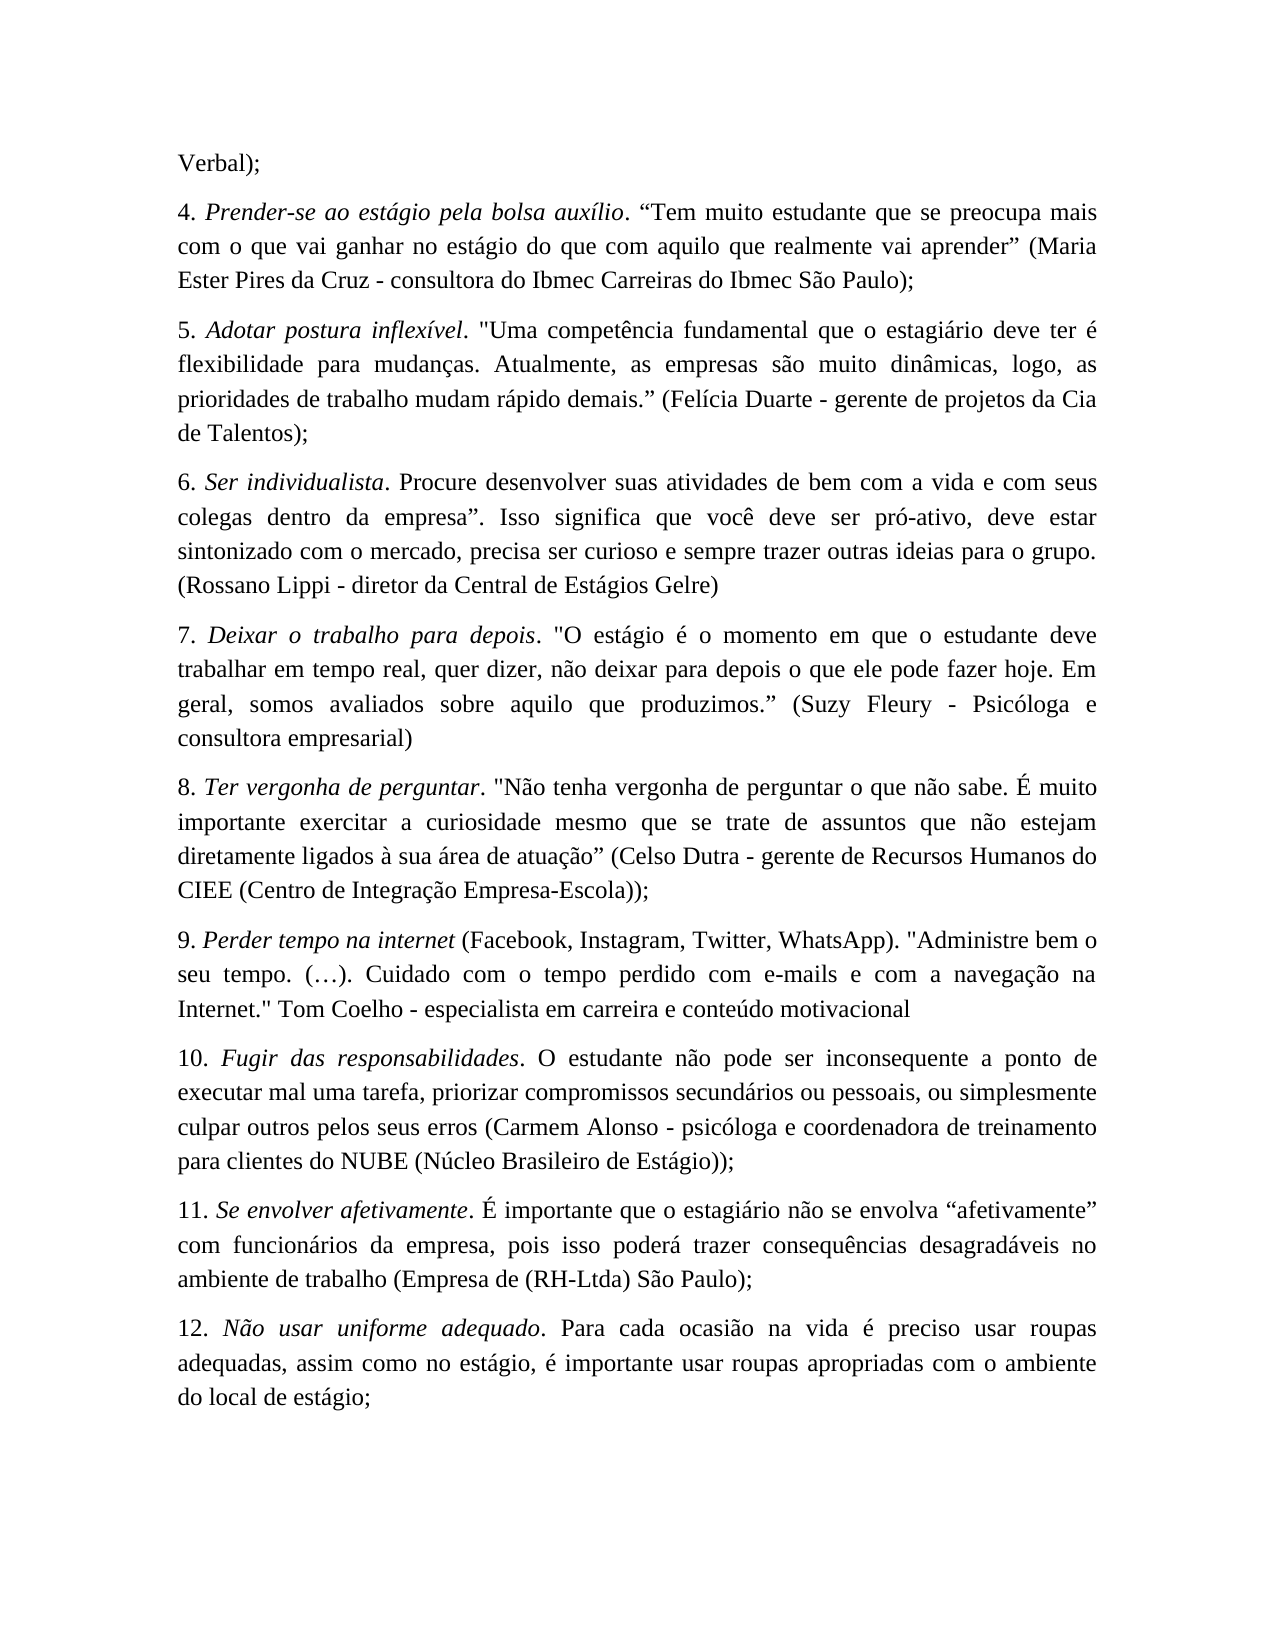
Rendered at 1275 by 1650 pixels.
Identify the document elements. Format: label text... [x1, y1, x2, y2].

text 8. Ter vergonha de perguntar. "Não tenha vergonha de perguntar o que não sabe. É muito importante exercitar a curiosidade mesmo que se trate de assuntos que não estejam diretamente ligados à sua área de atuação” (Celso Dutra - gerente de Recursos Humanos do CIEE (Centro de Integração Empresa-Escola)); [177, 772, 1098, 904]
text 12. Não usar uniforme adequado. Para cada ocasião na vida é preciso usar roupas adequadas, assim como no estágio, é importante usar roupas apropriadas com o ambiente do local de estágio; [177, 1313, 1098, 1411]
text Verbal); [177, 148, 1098, 176]
text 4. Prender-se ao estágio pela bolsa auxílio. “Tem muito estudante que se preocupa mais com o que vai ganhar no estágio do que com aquilo que realmente vai aprender” (Maria Ester Pires da Cruz - consultora do Ibmec Carreiras do Ibmec São Paulo); [177, 197, 1098, 294]
text 10. Fugir das responsabilidades. O estudante não pode ser inconsequente a ponto de executar mal uma tarefa, priorizar compromissos secundários ou pessoais, ou simplesmente culpar outros pelos seus erros (Carmem Alonso - psicóloga e coordenadora de treinamento para clientes do NUBE (Núcleo Brasileiro de Estágio)); [177, 1043, 1098, 1175]
text 5. Adotar postura inflexível. "Uma competência fundamental que o estagiário deve ter é flexibilidade para mudanças. Atualmente, as empresas são muito dinâmicas, logo, as prioridades de trabalho mudam rápido demais.” (Felícia Duarte - gerente de projetos da Cia de Talentos); [177, 315, 1098, 447]
text 6. Ser individualista. Procure desenvolver suas atividades de bem com a vida e com seus colegas dentro da empresa”. Isso significa que você deve ser pró-ativo, deve estar sintonizado com o mercado, precisa ser curioso e sempre trazer outras ideias para o grupo. (Rossano Lippi - diretor da Central de Estágios Gelre) [177, 467, 1098, 599]
text 11. Se envolver afetivamente. É importante que o estagiário não se envolva “afetivamente” com funcionários da empresa, pois isso poderá trazer consequências desagradáveis no ambiente de trabalho (Empresa de (RH-Ltda) São Paulo); [177, 1195, 1098, 1293]
text 7. Deixar o trabalho para depois. "O estágio é o momento em que o estudante deve trabalhar em tempo real, quer dizer, não deixar para depois o que ele pode fazer hoje. Em geral, somos avaliados sobre aquilo que produzimos.” (Suzy Fleury - Psicóloga e consultora empresarial) [177, 620, 1098, 752]
text 9. Perder tempo na internet (Facebook, Instagram, Twitter, WhatsApp). "Administre bem o seu tempo. (…). Cuidado com o tempo perdido com e-mails e com a navegação na Internet." Tom Coelho - especialista em carreira e conteúdo motivacional [177, 925, 1098, 1022]
